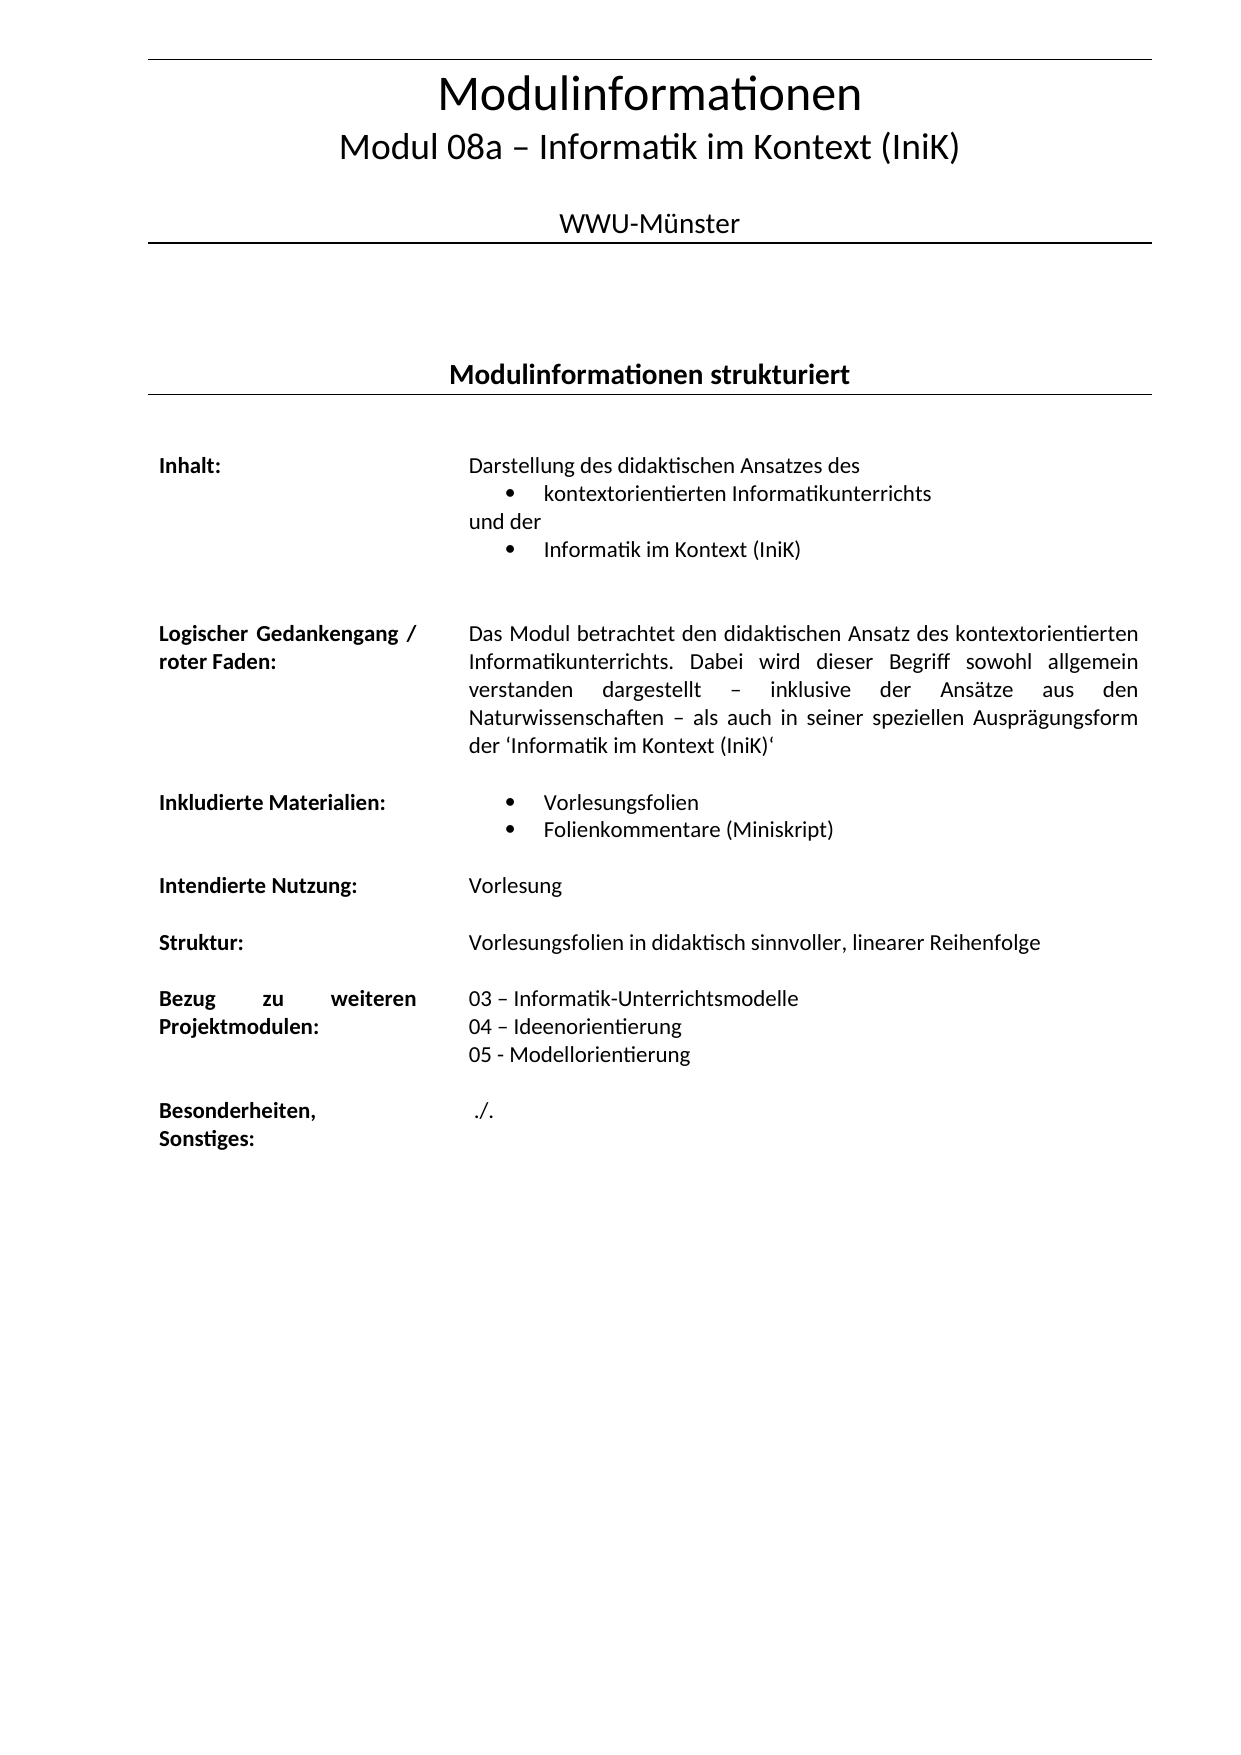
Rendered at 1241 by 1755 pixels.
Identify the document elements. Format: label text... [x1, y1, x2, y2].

text Modulinformationen strukturiert [148, 356, 1152, 394]
table_cell Vorlesungsfolien Folienkommentare (Miniskript) [457, 788, 1151, 844]
table_cell 03 – Informatik-Unterrichtsmodelle 04 – Ideenorientierung 05 - Modellorientierung [457, 984, 1151, 1068]
table_cell Besonderheiten, Sonstiges: [148, 1096, 428, 1152]
table_cell [428, 1068, 457, 1096]
text Modulinformationen [148, 60, 1152, 123]
table_cell [428, 620, 457, 759]
table_cell [428, 760, 457, 788]
table_header Inhalt: [148, 451, 428, 591]
table_cell [457, 591, 1151, 619]
table_cell [428, 872, 457, 900]
table_header [428, 451, 457, 591]
table_cell Inkludierte Materialien: [148, 788, 428, 844]
table_cell Bezug zu weiteren Projektmodulen: [148, 984, 428, 1068]
table_cell [148, 1068, 428, 1096]
table_cell [428, 900, 457, 928]
table_cell [428, 1096, 457, 1152]
table_header Darstellung des didaktischen Ansatzes des kontextorientierten Informatikunterrichts und der Informatik im Kontext (IniK) [457, 451, 1151, 591]
table_cell Struktur: [148, 928, 428, 956]
table_cell [428, 984, 457, 1068]
table_cell [457, 844, 1151, 872]
table_cell [457, 760, 1151, 788]
table_cell Das Modul betrachtet den didaktischen Ansatz des kontextorientierten Informatikunterrichts. Dabei wird dieser Begriff sowohl allgemein verstanden dargestellt – inklusive der Ansätze aus den Naturwissenschaften – als auch in seiner speziellen Ausprägungsform der ‘Informatik im Kontext (IniK)‘ [457, 620, 1151, 759]
table_cell Intendierte Nutzung: [148, 872, 428, 900]
table_cell [148, 760, 428, 788]
table_cell [457, 900, 1151, 928]
table_cell [148, 591, 428, 619]
table_cell [457, 956, 1151, 984]
table_cell [148, 844, 428, 872]
text WWU-Münster [148, 205, 1152, 242]
table_cell Vorlesungsfolien in didaktisch sinnvoller, linearer Reihenfolge [457, 928, 1151, 956]
table_cell Logischer Gedankengang / roter Faden: [148, 620, 428, 759]
table_cell [457, 1068, 1151, 1096]
text Modul 08a – Informatik im Kontext (IniK) [148, 123, 1152, 169]
table_cell Vorlesung [457, 872, 1151, 900]
table_cell [428, 928, 457, 956]
table_cell [428, 591, 457, 619]
table_cell [148, 956, 428, 984]
table_cell [428, 788, 457, 844]
table_cell [428, 844, 457, 872]
table_cell ./. [457, 1096, 1151, 1152]
table_cell [148, 900, 428, 928]
table_cell [428, 956, 457, 984]
